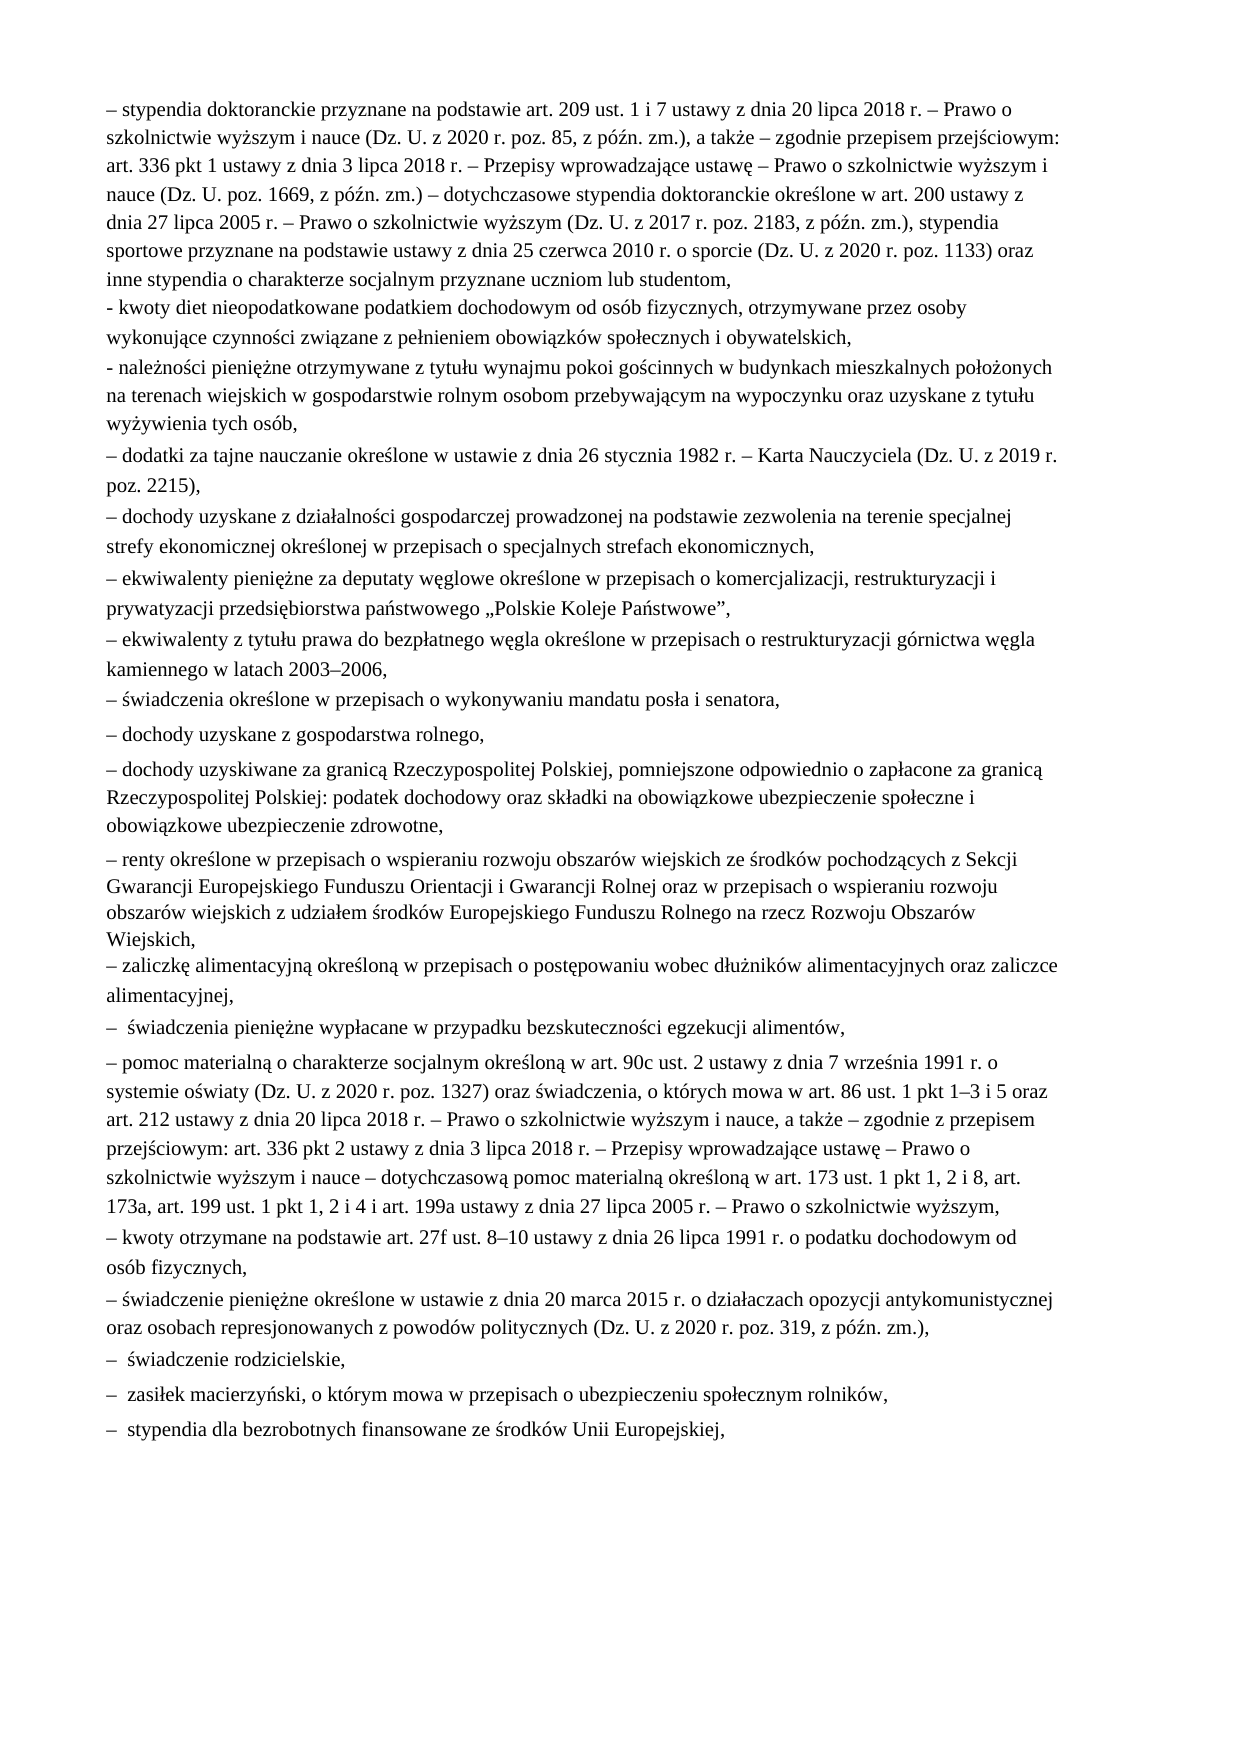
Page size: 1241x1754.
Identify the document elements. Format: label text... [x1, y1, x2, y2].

text – kwoty otrzymane na podstawie art. 27f ust. 8–10 ustawy z dnia 26 lipca 1991 r. o podatku dochodowym od osób fizycznych, [106, 1225, 1060, 1279]
text - kwoty diet nieopodatkowane podatkiem dochodowym od osób fizycznych, otrzymywane przez osoby wykonujące czynności związane z pełnieniem obowiązków społecznych i obywatelskich, [106, 295, 1060, 349]
text – stypendia dla bezrobotnych finansowane ze środków Unii Europejskiej, [106, 1417, 1133, 1441]
text – ekwiwalenty pieniężne za deputaty węglowe określone w przepisach o komercjalizacji, restrukturyzacji i prywatyzacji przedsiębiorstwa państwowego „Polskie Koleje Państwowe”, [106, 566, 1060, 619]
text – świadczenia określone w przepisach o wykonywaniu mandatu posła i senatora, [106, 687, 1133, 711]
text – renty określone w przepisach o wspieraniu rozwoju obszarów wiejskich ze środków pochodzących z Sekcji Gwarancji Europejskiego Funduszu Orientacji i Gwarancji Rolnej oraz w przepisach o wspieraniu rozwoju obszarów wiejskich z udziałem środków Europejskiego Funduszu Rolnego na rzecz Rozwoju Obszarów Wiejskich, [106, 847, 1060, 951]
text – ekwiwalenty z tytułu prawa do bezpłatnego węgla określone w przepisach o restrukturyzacji górnictwa węgla kamiennego w latach 2003–2006, [106, 627, 1060, 681]
text – dochody uzyskane z działalności gospodarczej prowadzonej na podstawie zezwolenia na terenie specjalnej strefy ekonomicznej określonej w przepisach o specjalnych strefach ekonomicznych, [106, 504, 1060, 558]
text – dochody uzyskane z gospodarstwa rolnego, [106, 722, 1133, 746]
text - należności pieniężne otrzymywane z tytułu wynajmu pokoi gościnnych w budynkach mieszkalnych położonych na terenach wiejskich w gospodarstwie rolnym osobom przebywającym na wypoczynku oraz uzyskane z tytułu wyżywienia tych osób, [106, 355, 1060, 435]
text – zasiłek macierzyński, o którym mowa w przepisach o ubezpieczeniu społecznym rolników, [106, 1382, 1133, 1406]
text – stypendia doktoranckie przyznane na podstawie art. 209 ust. 1 i 7 ustawy z dnia 20 lipca 2018 r. – Prawo o szkolnictwie wyższym i nauce (Dz. U. z 2020 r. poz. 85, z późn. zm.), a także – zgodnie przepisem przejściowym: art. 336 pkt 1 ustawy z dnia 3 lipca 2018 r. – Przepisy wprowadzające ustawę – Prawo o szkolnictwie wyższym i nauce (Dz. U. poz. 1669, z późn. zm.) – dotychczasowe stypendia doktoranckie określone w art. 200 ustawy z dnia 27 lipca 2005 r. – Prawo o szkolnictwie wyższym (Dz. U. z 2017 r. poz. 2183, z późn. zm.), stypendia sportowe przyznane na podstawie ustawy z dnia 25 czerwca 2010 r. o sporcie (Dz. U. z 2020 r. poz. 1133) oraz inne stypendia o charakterze socjalnym przyznane uczniom lub studentom, [106, 97, 1060, 291]
text – zaliczkę alimentacyjną określoną w przepisach o postępowaniu wobec dłużników alimentacyjnych oraz zaliczce alimentacyjnej, [106, 953, 1060, 1007]
text – dochody uzyskiwane za granicą Rzeczypospolitej Polskiej, pomniejszone odpowiednio o zapłacone za granicą Rzeczypospolitej Polskiej: podatek dochodowy oraz składki na obowiązkowe ubezpieczenie społeczne i obowiązkowe ubezpieczenie zdrowotne, [106, 757, 1060, 837]
text – świadczenie rodzicielskie, [106, 1347, 1133, 1371]
text – pomoc materialną o charakterze socjalnym określoną w art. 90c ust. 2 ustawy z dnia 7 września 1991 r. o systemie oświaty (Dz. U. z 2020 r. poz. 1327) oraz świadczenia, o których mowa w art. 86 ust. 1 pkt 1–3 i 5 oraz art. 212 ustawy z dnia 20 lipca 2018 r. – Prawo o szkolnictwie wyższym i nauce, a także – zgodnie z przepisem przejściowym: art. 336 pkt 2 ustawy z dnia 3 lipca 2018 r. – Przepisy wprowadzające ustawę – Prawo o szkolnictwie wyższym i nauce – dotychczasową pomoc materialną określoną w art. 173 ust. 1 pkt 1, 2 i 8, art. 173a, art. 199 ust. 1 pkt 1, 2 i 4 i art. 199a ustawy z dnia 27 lipca 2005 r. – Prawo o szkolnictwie wyższym, [106, 1050, 1060, 1218]
text – dodatki za tajne nauczanie określone w ustawie z dnia 26 stycznia 1982 r. – Karta Nauczyciela (Dz. U. z 2019 r. poz. 2215), [106, 443, 1060, 497]
text – świadczenia pieniężne wypłacane w przypadku bezskuteczności egzekucji alimentów, [106, 1015, 1133, 1039]
text – świadczenie pieniężne określone w ustawie z dnia 20 marca 2015 r. o działaczach opozycji antykomunistycznej oraz osobach represjonowanych z powodów politycznych (Dz. U. z 2020 r. poz. 319, z późn. zm.), [106, 1287, 1060, 1339]
